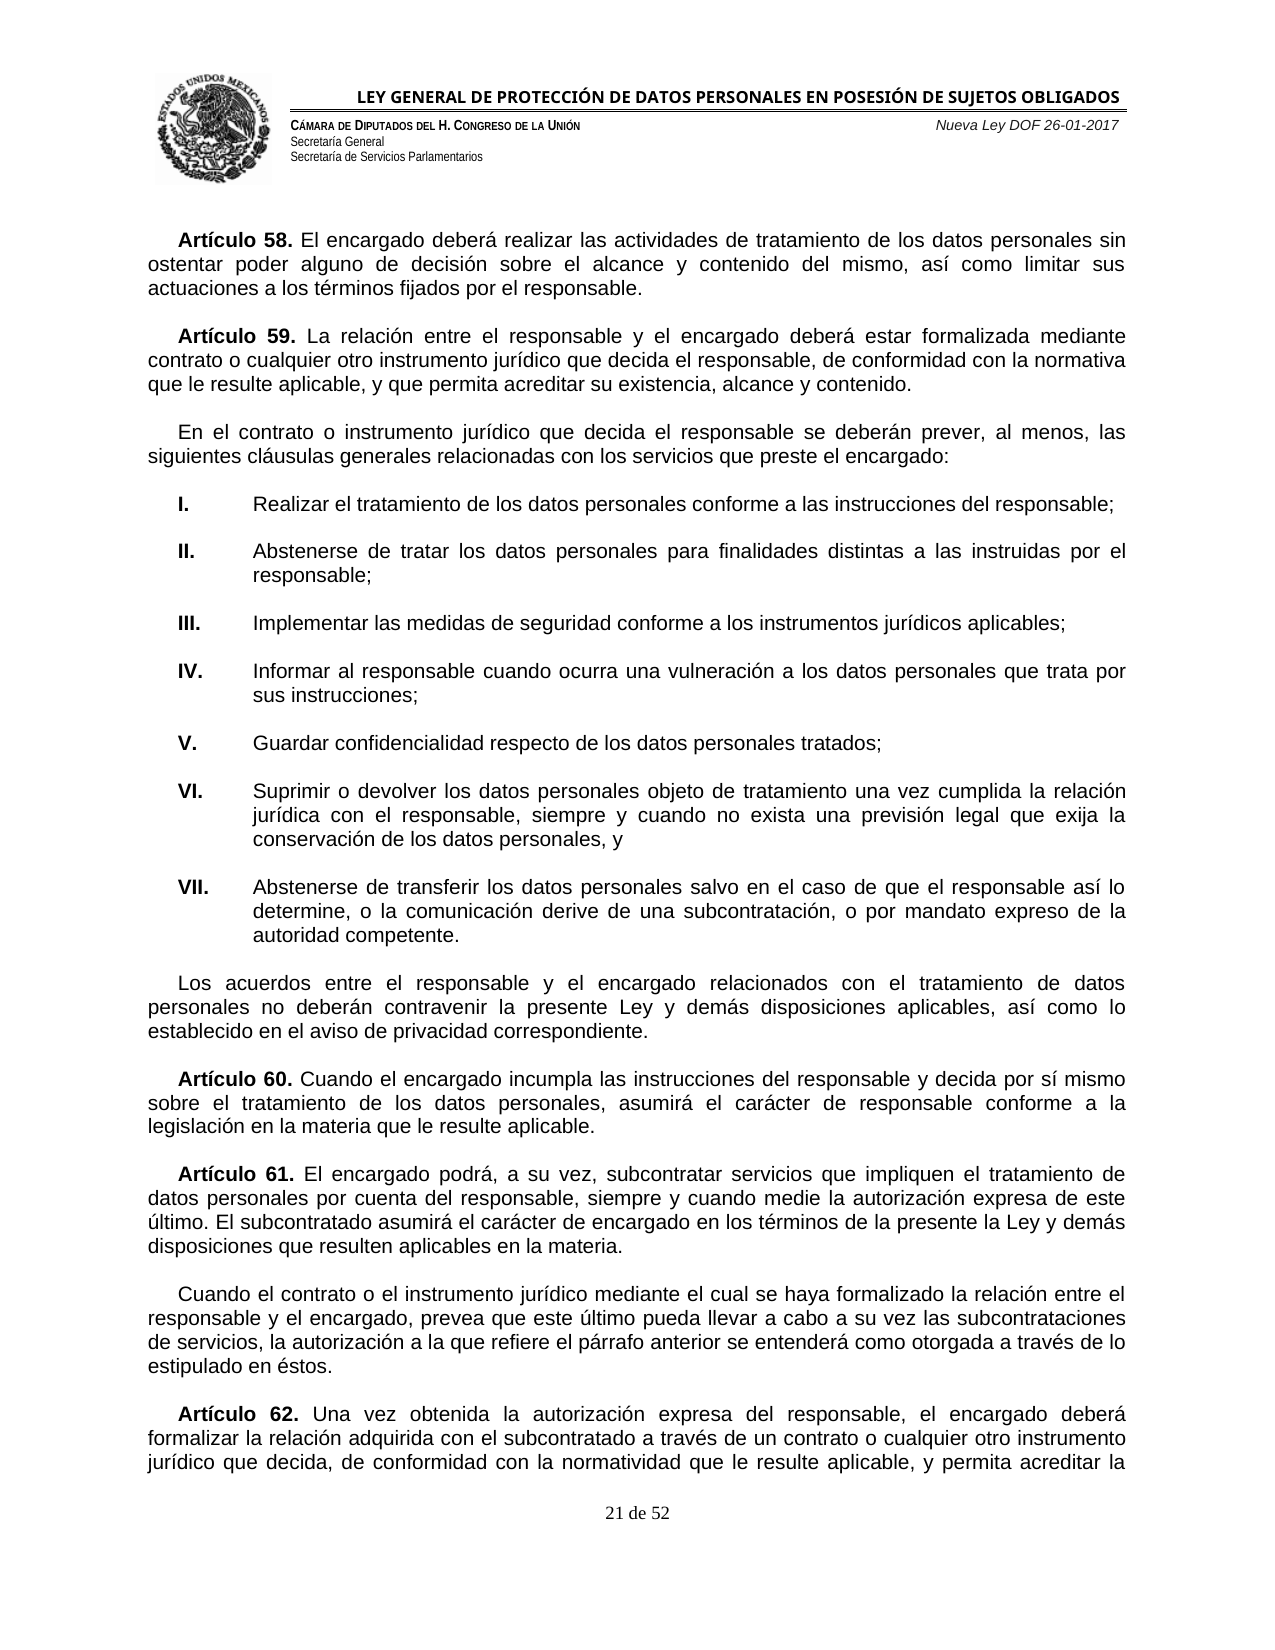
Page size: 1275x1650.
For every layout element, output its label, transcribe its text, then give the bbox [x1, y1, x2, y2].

text II. Abstenerse de tratar los datos personales para finalidades distintas a las instruidas por el responsable; [178, 539, 1127, 587]
text I. Realizar el tratamiento de los datos personales conforme a las instrucciones del responsable; [178, 491, 1127, 515]
text Los acuerdos entre el responsable y el encargado relacionados con el tratamiento de datos personales no deberán contravenir la presente Ley y demás disposiciones aplicables, así como lo establecido en el aviso de privacidad correspondiente. [148, 971, 1127, 1042]
text Artículo 61. El encargado podrá, a su vez, subcontratar servicios que impliquen el tratamiento de datos personales por cuenta del responsable, siempre y cuando medie la autorización expresa de este último. El subcontratado asumirá el carácter de encargado en los términos de la presente la Ley y demás disposiciones que resulten aplicables en la materia. [148, 1162, 1127, 1258]
text III. Implementar las medidas de seguridad conforme a los instrumentos jurídicos aplicables; [178, 611, 1127, 635]
text VI. Suprimir o devolver los datos personales objeto de tratamiento una vez cumplida la relación jurídica con el responsable, siempre y cuando no exista una previsión legal que exija la conservación de los datos personales, y [178, 779, 1127, 851]
text IV. Informar al responsable cuando ocurra una vulneración a los datos personales que trata por sus instrucciones; [178, 659, 1127, 707]
text Artículo 60. Cuando el encargado incumpla las instrucciones del responsable y decida por sí mismo sobre el tratamiento de los datos personales, asumirá el carácter de responsable conforme a la legislación en la materia que le resulte aplicable. [148, 1066, 1127, 1138]
text En el contrato o instrumento jurídico que decida el responsable se deberán prever, al menos, las siguientes cláusulas generales relacionadas con los servicios que preste el encargado: [148, 419, 1127, 467]
text VII. Abstenerse de transferir los datos personales salvo en el caso de que el responsable así lo determine, o la comunicación derive de una subcontratación, o por mandato expreso de la autoridad competente. [178, 875, 1127, 947]
text Cuando el contrato o el instrumento jurídico mediante el cual se haya formalizado la relación entre el responsable y el encargado, prevea que este último pueda llevar a cabo a su vez las subcontrataciones de servicios, la autorización a la que refiere el párrafo anterior se entenderá como otorgada a través de lo estipulado en éstos. [148, 1282, 1127, 1378]
text V. Guardar confidencialidad respecto de los datos personales tratados; [178, 731, 1127, 755]
text Artículo 62. Una vez obtenida la autorización expresa del responsable, el encargado deberá formalizar la relación adquirida con el subcontratado a través de un contrato o cualquier otro instrumento jurídico que decida, de conformidad con la normatividad que le resulte aplicable, y permita acreditar la [148, 1402, 1127, 1474]
text Artículo 58. El encargado deberá realizar las actividades de tratamiento de los datos personales sin ostentar poder alguno de decisión sobre el alcance y contenido del mismo, así como limitar sus actuaciones a los términos fijados por el responsable. [148, 228, 1127, 300]
text Artículo 59. La relación entre el responsable y el encargado deberá estar formalizada mediante contrato o cualquier otro instrumento jurídico que decida el responsable, de conformidad con la normativa que le resulte aplicable, y que permita acreditar su existencia, alcance y contenido. [148, 324, 1127, 396]
